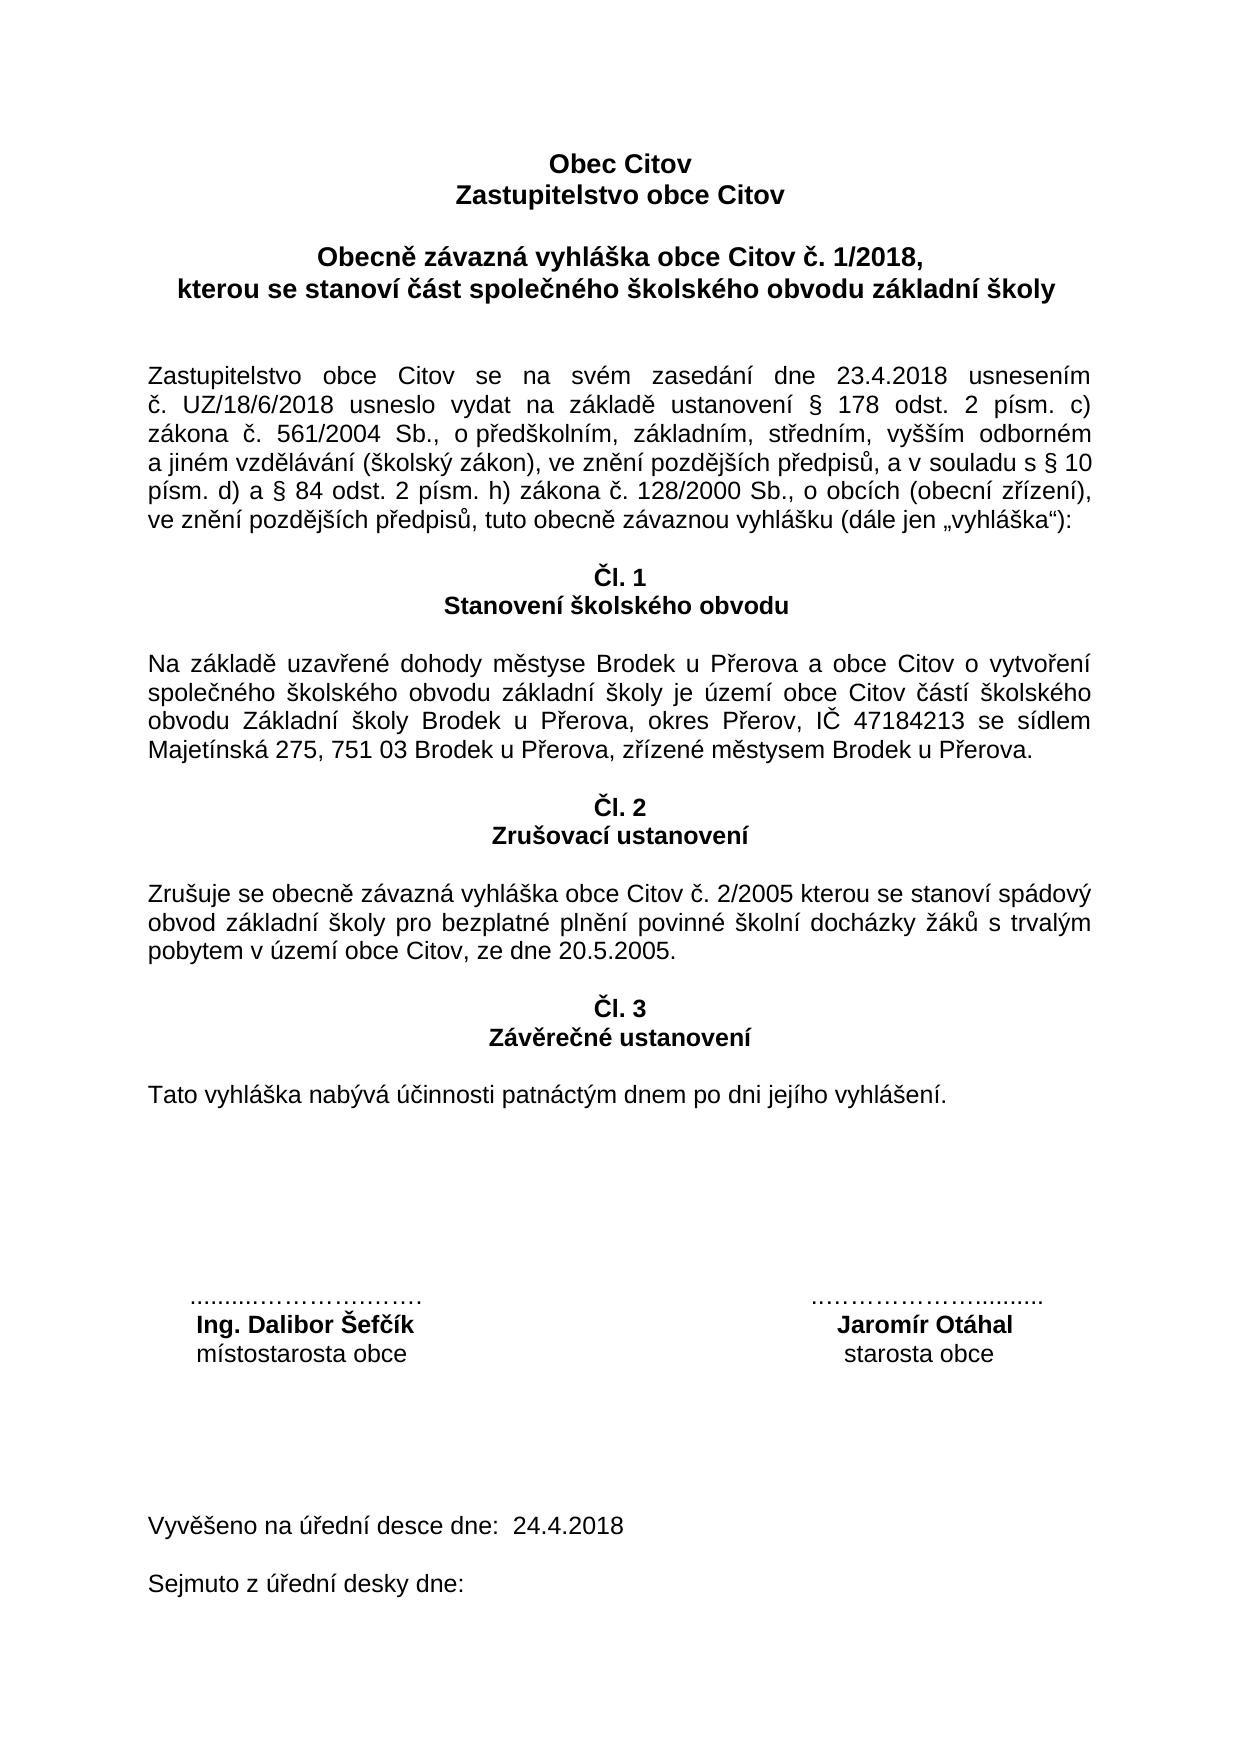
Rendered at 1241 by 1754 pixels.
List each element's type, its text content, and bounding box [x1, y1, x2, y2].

text Stanovení školského obvodu [148, 591, 1093, 620]
subtitle Zrušovací ustanovení [148, 821, 1093, 850]
text Zastupitelstvo obce Citov [148, 179, 1093, 210]
subtitle Čl. 2 [148, 793, 1093, 821]
text Zrušuje se obecně závazná vyhláška obce Citov č. 2/2005 kterou se stanoví spádový obvod základní školy pro bezplatné plnění povinné školní docházky žáků s trvalým pobytem v území obce Citov, ze dne 20.5.2005. [148, 879, 1093, 965]
subtitle Čl. 1 [148, 563, 1093, 591]
text Sejmuto z úřední desky dne: [148, 1569, 1093, 1598]
text ..........………….……. ..……………….......... [148, 1281, 1093, 1310]
text Vyvěšeno na úřední desce dne: 24.4.2018 [148, 1511, 1093, 1540]
text kterou se stanoví část společného školského obvodu základní školy [148, 273, 1093, 304]
text Na základě uzavřené dohody městyse Brodek u Přerova a obce Citov o vytvoření společného školského obvodu základní školy je území obce Citov částí školského obvodu Základní školy Brodek u Přerova, okres Přerov, IČ 47184213 se sídlem Majetínská 275, 751 03 Brodek u Přerova, zřízené městysem Brodek u Přerova. [148, 649, 1093, 764]
text Ing. Dalibor Šefčík Jaromír Otáhal [148, 1310, 1093, 1339]
text Obec Citov [148, 148, 1093, 179]
text místostarosta obce starosta obce [148, 1339, 1093, 1368]
text Obecně závazná vyhláška obce Citov č. 1/2018, [148, 241, 1093, 273]
text Zastupitelstvo obce Citov se na svém zasedání dne 23.4.2018 usnesením č. UZ/18/6/2018 usneslo vydat na základě ustanovení § 178 odst. 2 písm. c) zákona č. 561/2004 Sb., o předškolním, základním, středním, vyšším odborném a jiném vzdělávání (školský zákon), ve znění pozdějších předpisů, a v souladu s § 10 písm. d) a § 84 odst. 2 písm. h) zákona č. 128/2000 Sb., o obcích (obecní zřízení), ve znění pozdějších předpisů, tuto obecně závaznou vyhlášku (dále jen „vyhláška“): [148, 361, 1093, 534]
subtitle Závěrečné ustanovení [148, 1023, 1093, 1051]
subtitle Čl. 3 [148, 994, 1093, 1023]
text Tato vyhláška nabývá účinnosti patnáctým dnem po dni jejího vyhlášení. [148, 1080, 1093, 1109]
